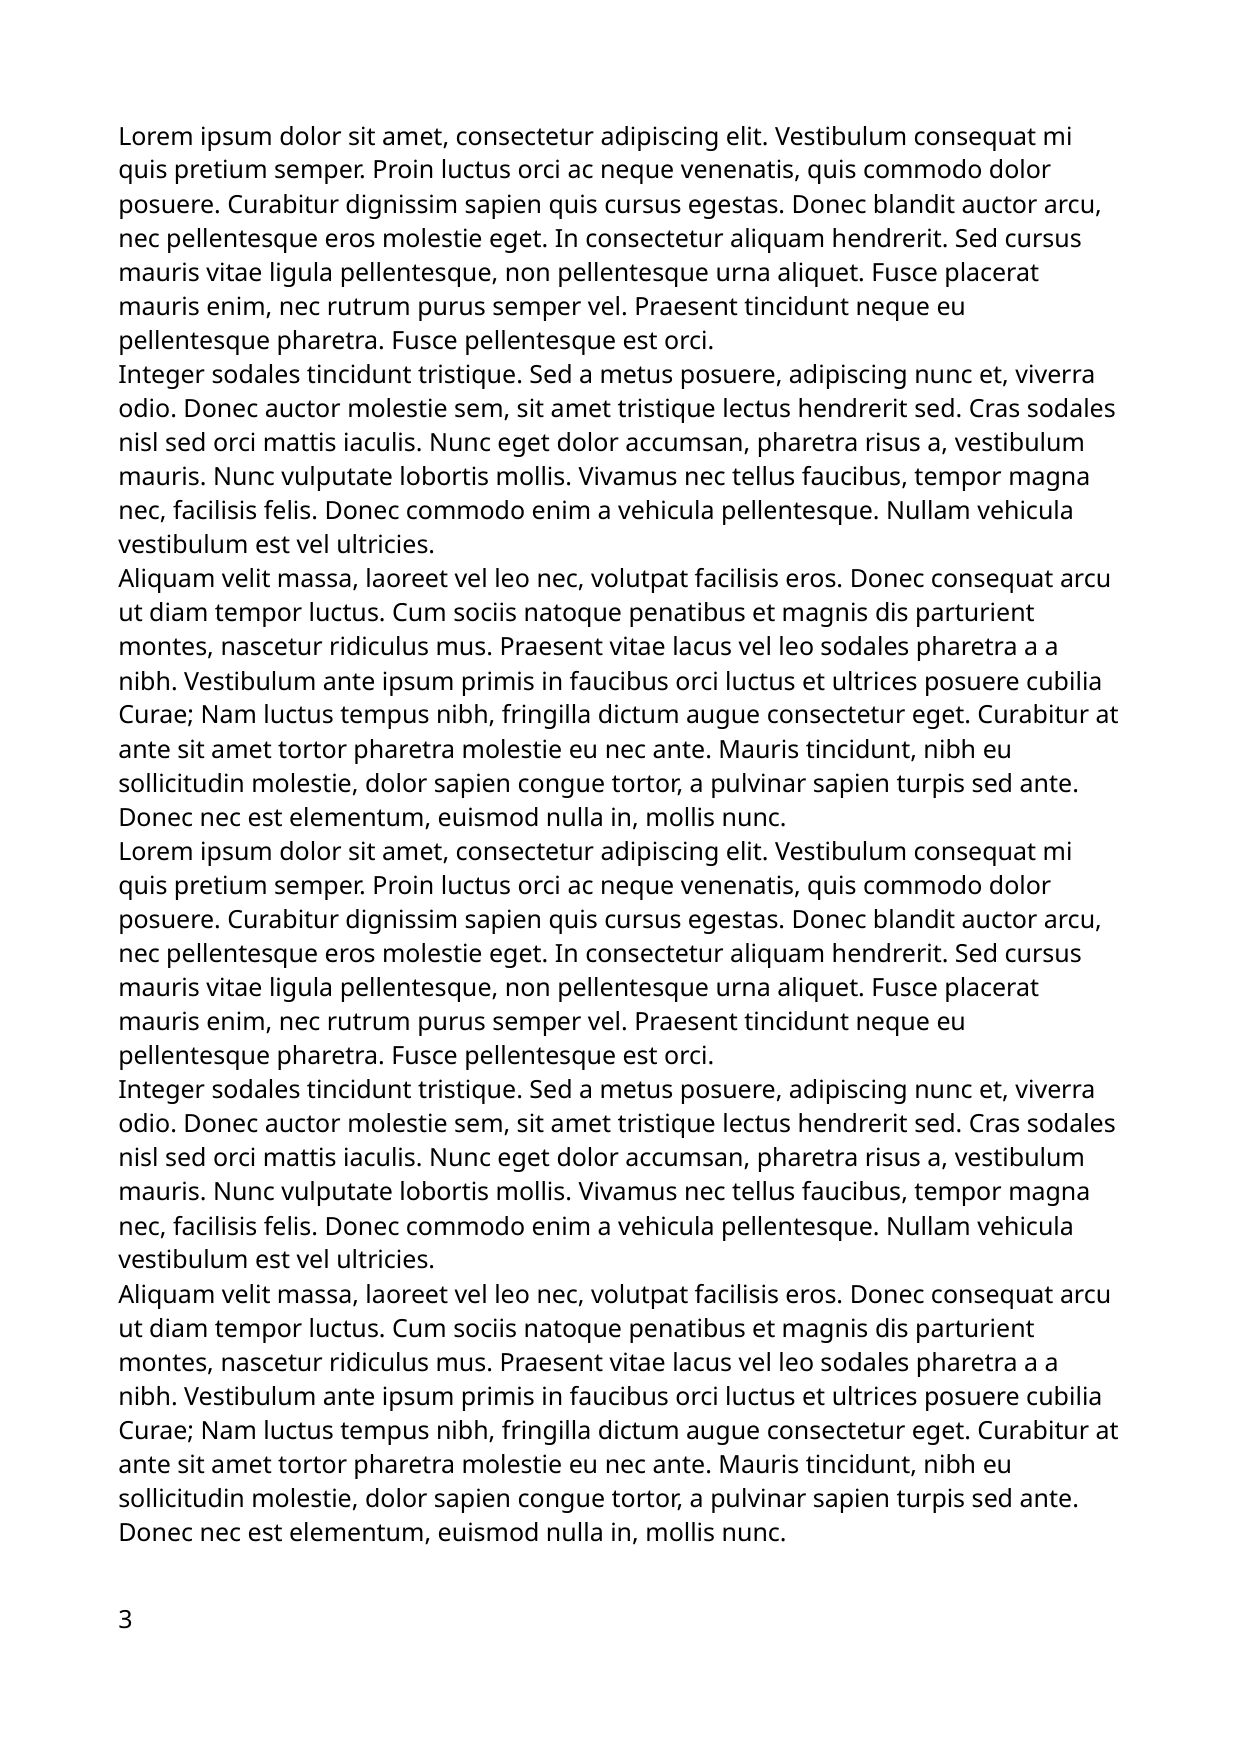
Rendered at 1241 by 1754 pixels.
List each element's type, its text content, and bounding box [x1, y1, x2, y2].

text Lorem ipsum dolor sit amet, consectetur adipiscing elit. Vestibulum consequat mi quis pretium semper. Proin luctus orci ac neque venenatis, quis commodo dolor posuere. Curabitur dignissim sapien quis cursus egestas. Donec blandit auctor arcu, nec pellentesque eros molestie eget. In consectetur aliquam hendrerit. Sed cursus mauris vitae ligula pellentesque, non pellentesque urna aliquet. Fusce placerat mauris enim, nec rutrum purus semper vel. Praesent tincidunt neque eu pellentesque pharetra. Fusce pellentesque est orci. [118, 833, 1122, 1072]
text Integer sodales tincidunt tristique. Sed a metus posuere, adipiscing nunc et, viverra odio. Donec auctor molestie sem, sit amet tristique lectus hendrerit sed. Cras sodales nisl sed orci mattis iaculis. Nunc eget dolor accumsan, pharetra risus a, vestibulum mauris. Nunc vulputate lobortis mollis. Vivamus nec tellus faucibus, tempor magna nec, facilisis felis. Donec commodo enim a vehicula pellentesque. Nullam vehicula vestibulum est vel ultricies. [118, 1072, 1122, 1276]
text Aliquam velit massa, laoreet vel leo nec, volutpat facilisis eros. Donec consequat arcu ut diam tempor luctus. Cum sociis natoque penatibus et magnis dis parturient montes, nascetur ridiculus mus. Praesent vitae lacus vel leo sodales pharetra a a nibh. Vestibulum ante ipsum primis in faucibus orci luctus et ultrices posuere cubilia Curae; Nam luctus tempus nibh, fringilla dictum augue consectetur eget. Curabitur at ante sit amet tortor pharetra molestie eu nec ante. Mauris tincidunt, nibh eu sollicitudin molestie, dolor sapien congue tortor, a pulvinar sapien turpis sed ante. Donec nec est elementum, euismod nulla in, mollis nunc. [118, 561, 1122, 833]
text Lorem ipsum dolor sit amet, consectetur adipiscing elit. Vestibulum consequat mi quis pretium semper. Proin luctus orci ac neque venenatis, quis commodo dolor posuere. Curabitur dignissim sapien quis cursus egestas. Donec blandit auctor arcu, nec pellentesque eros molestie eget. In consectetur aliquam hendrerit. Sed cursus mauris vitae ligula pellentesque, non pellentesque urna aliquet. Fusce placerat mauris enim, nec rutrum purus semper vel. Praesent tincidunt neque eu pellentesque pharetra. Fusce pellentesque est orci. [118, 118, 1122, 357]
text Integer sodales tincidunt tristique. Sed a metus posuere, adipiscing nunc et, viverra odio. Donec auctor molestie sem, sit amet tristique lectus hendrerit sed. Cras sodales nisl sed orci mattis iaculis. Nunc eget dolor accumsan, pharetra risus a, vestibulum mauris. Nunc vulputate lobortis mollis. Vivamus nec tellus faucibus, tempor magna nec, facilisis felis. Donec commodo enim a vehicula pellentesque. Nullam vehicula vestibulum est vel ultricies. [118, 357, 1122, 561]
text Aliquam velit massa, laoreet vel leo nec, volutpat facilisis eros. Donec consequat arcu ut diam tempor luctus. Cum sociis natoque penatibus et magnis dis parturient montes, nascetur ridiculus mus. Praesent vitae lacus vel leo sodales pharetra a a nibh. Vestibulum ante ipsum primis in faucibus orci luctus et ultrices posuere cubilia Curae; Nam luctus tempus nibh, fringilla dictum augue consectetur eget. Curabitur at ante sit amet tortor pharetra molestie eu nec ante. Mauris tincidunt, nibh eu sollicitudin molestie, dolor sapien congue tortor, a pulvinar sapien turpis sed ante. Donec nec est elementum, euismod nulla in, mollis nunc. [118, 1276, 1122, 1549]
